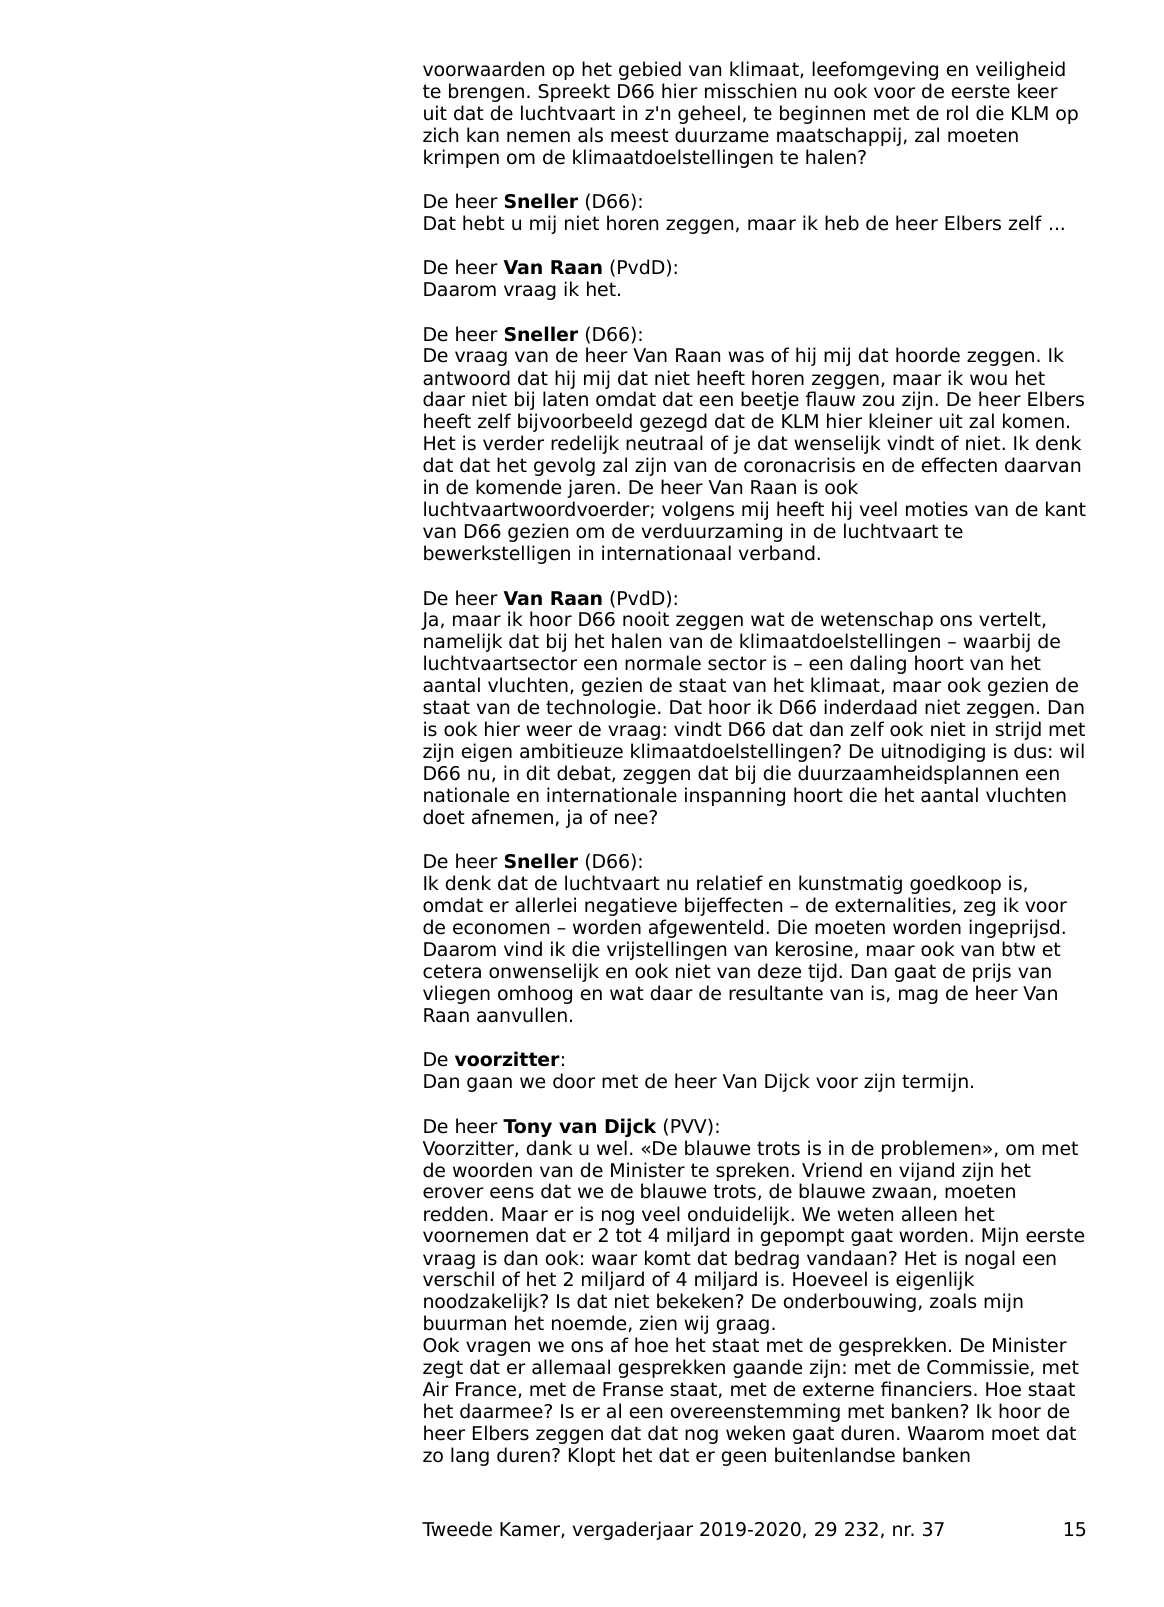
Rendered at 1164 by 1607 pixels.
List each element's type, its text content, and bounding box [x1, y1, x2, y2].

text voorwaarden op het gebied van klimaat, leefomgeving en veiligheid te brengen. Spreekt D66 hier misschien nu ook voor de eerste keer uit dat de luchtvaart in z'n geheel, te beginnen met de rol die KLM op zich kan nemen als meest duurzame maatschappij, zal moeten krimpen om de klimaatdoelstellingen te halen? [422, 59, 1087, 169]
text Dat hebt u mij niet horen zeggen, maar ik heb de heer Elbers zelf ... [422, 213, 1087, 235]
text De vraag van de heer Van Raan was of hij mij dat hoorde zeggen. Ik antwoord dat hij mij dat niet heeft horen zeggen, maar ik wou het daar niet bij laten omdat dat een beetje flauw zou zijn. De heer Elbers heeft zelf bijvoorbeeld gezegd dat de KLM hier kleiner uit zal komen. Het is verder redelijk neutraal of je dat wenselijk vindt of niet. Ik denk dat dat het gevolg zal zijn van de coronacrisis en de effecten daarvan in de komende jaren. De heer Van Raan is ook luchtvaartwoordvoerder; volgens mij heeft hij veel moties van de kant van D66 gezien om de verduurzaming in de luchtvaart te bewerkstelligen in internationaal verband. [422, 345, 1087, 565]
text Voorzitter, dank u wel. «De blauwe trots is in de problemen», om met de woorden van de Minister te spreken. Vriend en vijand zijn het erover eens dat we de blauwe trots, de blauwe zwaan, moeten redden. Maar er is nog veel onduidelijk. We weten alleen het voornemen dat er 2 tot 4 miljard in gepompt gaat worden. Mijn eerste vraag is dan ook: waar komt dat bedrag vandaan? Het is nogal een verschil of het 2 miljard of 4 miljard is. Hoeveel is eigenlijk noodzakelijk? Is dat niet bekeken? De onderbouwing, zoals mijn buurman het noemde, zien wij graag. [422, 1137, 1087, 1335]
text De voorzitter: [422, 1049, 1087, 1071]
text De heer Van Raan (PvdD): [422, 587, 1087, 609]
text De heer Sneller (D66): [422, 191, 1087, 213]
text De heer Tony van Dijck (PVV): [422, 1116, 1087, 1137]
text De heer Sneller (D66): [422, 851, 1087, 873]
text Ook vragen we ons af hoe het staat met de gesprekken. De Minister zegt dat er allemaal gesprekken gaande zijn: met de Commissie, met Air France, met de Franse staat, met de externe financiers. Hoe staat het daarmee? Is er al een overeenstemming met banken? Ik hoor de heer Elbers zeggen dat dat nog weken gaat duren. Waarom moet dat zo lang duren? Klopt het dat er geen buitenlandse banken [422, 1335, 1087, 1467]
text De heer Van Raan (PvdD): [422, 257, 1087, 279]
text Ja, maar ik hoor D66 nooit zeggen wat de wetenschap ons vertelt, namelijk dat bij het halen van de klimaatdoelstellingen – waarbij de luchtvaartsector een normale sector is – een daling hoort van het aantal vluchten, gezien de staat van het klimaat, maar ook gezien de staat van de technologie. Dat hoor ik D66 inderdaad niet zeggen. Dan is ook hier weer de vraag: vindt D66 dat dan zelf ook niet in strijd met zijn eigen ambitieuze klimaatdoelstellingen? De uitnodiging is dus: wil D66 nu, in dit debat, zeggen dat bij die duurzaamheidsplannen een nationale en internationale inspanning hoort die het aantal vluchten doet afnemen, ja of nee? [422, 609, 1087, 829]
text Dan gaan we door met de heer Van Dijck voor zijn termijn. [422, 1071, 1087, 1093]
text De heer Sneller (D66): [422, 323, 1087, 345]
text Daarom vraag ik het. [422, 279, 1087, 301]
text Ik denk dat de luchtvaart nu relatief en kunstmatig goedkoop is, omdat er allerlei negatieve bijeffecten – de externalities, zeg ik voor de economen – worden afgewenteld. Die moeten worden ingeprijsd. Daarom vind ik die vrijstellingen van kerosine, maar ook van btw et cetera onwenselijk en ook niet van deze tijd. Dan gaat de prijs van vliegen omhoog en wat daar de resultante van is, mag de heer Van Raan aanvullen. [422, 873, 1087, 1027]
